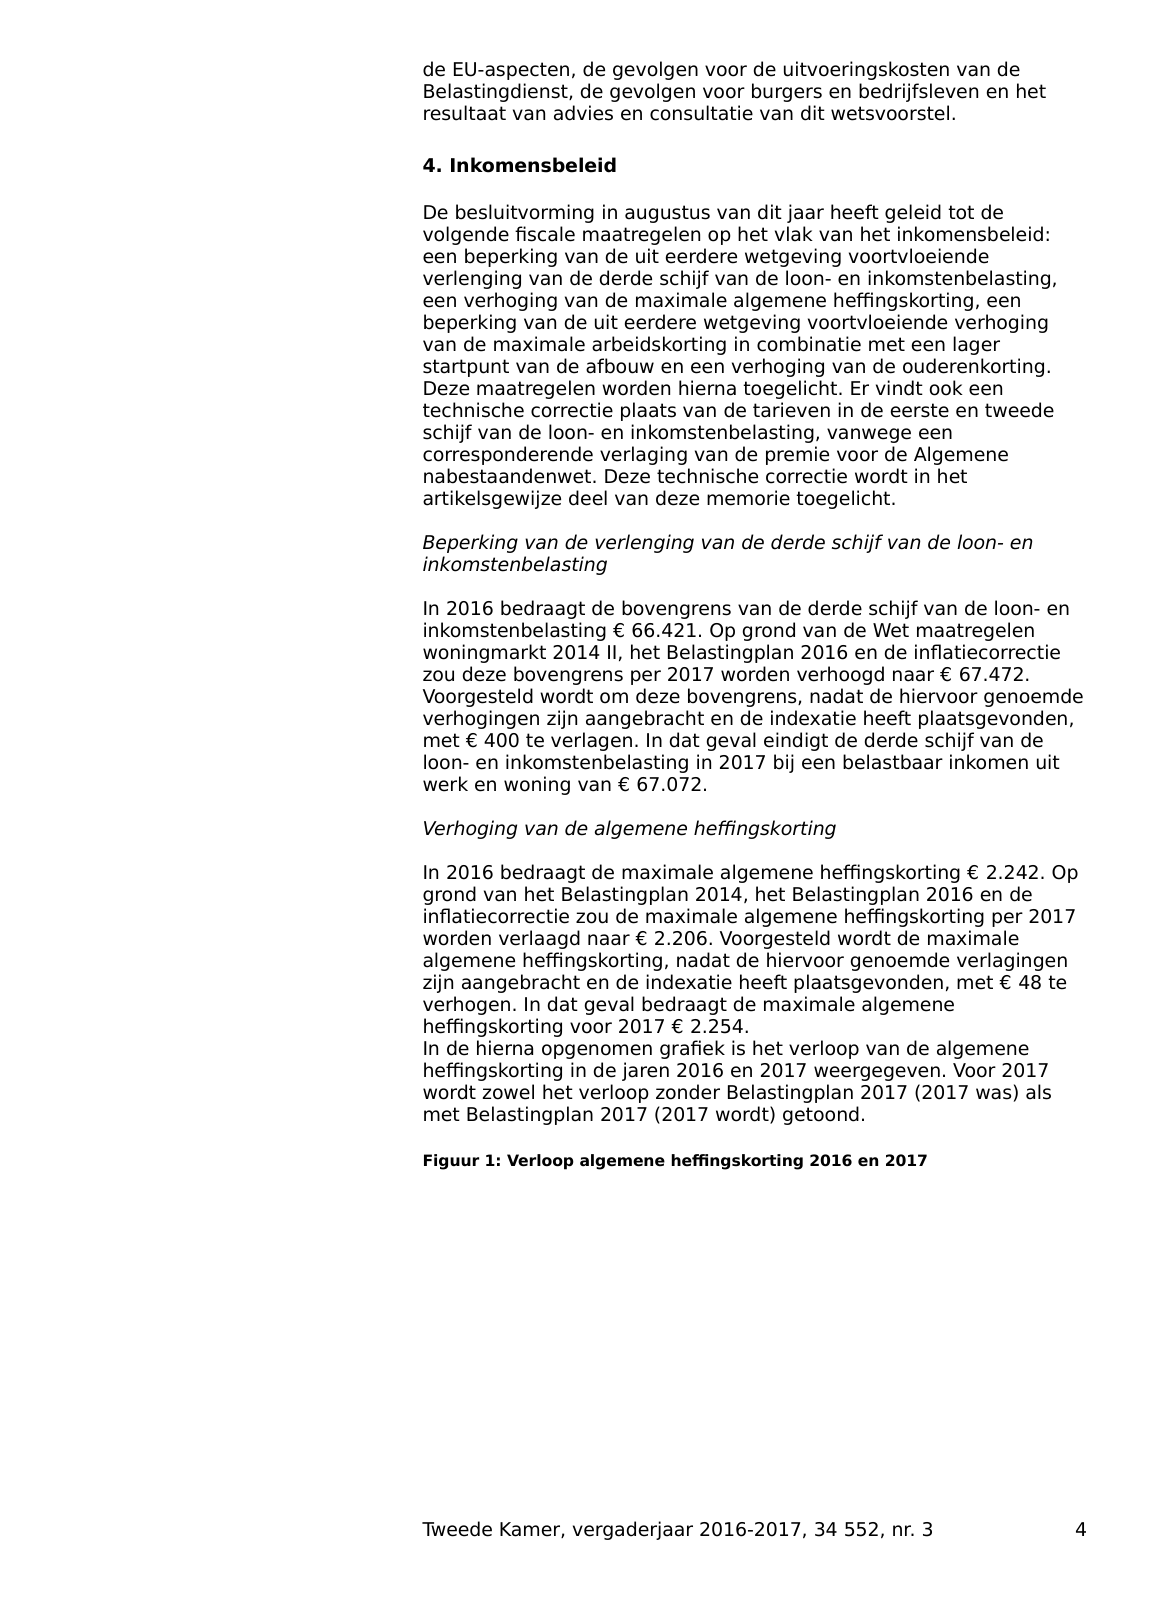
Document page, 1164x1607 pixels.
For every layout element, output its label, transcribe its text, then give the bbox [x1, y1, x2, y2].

subtitle 4. Inkomensbeleid [422, 155, 1087, 177]
text De besluitvorming in augustus van dit jaar heeft geleid tot de volgende fiscale maatregelen op het vlak van het inkomensbeleid: een beperking van de uit eerdere wetgeving voortvloeiende verlenging van de derde schijf van de loon- en inkomstenbelasting, een verhoging van de maximale algemene heffingskorting, een beperking van de uit eerdere wetgeving voortvloeiende verhoging van de maximale arbeidskorting in combinatie met een lager startpunt van de afbouw en een verhoging van de ouderenkorting. Deze maatregelen worden hierna toegelicht. Er vindt ook een technische correctie plaats van de tarieven in de eerste en tweede schijf van de loon- en inkomstenbelasting, vanwege een corresponderende verlaging van de premie voor de Algemene nabestaandenwet. Deze technische correctie wordt in het artikelsgewijze deel van deze memorie toegelicht. [422, 202, 1087, 510]
subtitle Beperking van de verlenging van de derde schijf van de loon- en inkomstenbelasting [422, 532, 1087, 576]
text de EU-aspecten, de gevolgen voor de uitvoeringskosten van de Belastingdienst, de gevolgen voor burgers en bedrijfsleven en het resultaat van advies en consultatie van dit wetsvoorstel. [422, 59, 1087, 125]
text Figuur 1: Verloop algemene heffingskorting 2016 en 2017 [422, 1152, 1072, 1170]
text In de hierna opgenomen grafiek is het verloop van de algemene heffingskorting in de jaren 2016 en 2017 weergegeven. Voor 2017 wordt zowel het verloop zonder Belastingplan 2017 (2017 was) als met Belastingplan 2017 (2017 wordt) getoond. [422, 1038, 1087, 1126]
text In 2016 bedraagt de bovengrens van de derde schijf van de loon- en inkomstenbelasting € 66.421. Op grond van de Wet maatregelen woningmarkt 2014 II, het Belastingplan 2016 en de inflatiecorrectie zou deze bovengrens per 2017 worden verhoogd naar € 67.472. Voorgesteld wordt om deze bovengrens, nadat de hiervoor genoemde verhogingen zijn aangebracht en de indexatie heeft plaatsgevonden, met € 400 te verlagen. In dat geval eindigt de derde schijf van de loon- en inkomstenbelasting in 2017 bij een belastbaar inkomen uit werk en woning van € 67.072. [422, 598, 1087, 796]
text In 2016 bedraagt de maximale algemene heffingskorting € 2.242. Op grond van het Belastingplan 2014, het Belastingplan 2016 en de inflatiecorrectie zou de maximale algemene heffingskorting per 2017 worden verlaagd naar € 2.206. Voorgesteld wordt de maximale algemene heffingskorting, nadat de hiervoor genoemde verlagingen zijn aangebracht en de indexatie heeft plaatsgevonden, met € 48 te verhogen. In dat geval bedraagt de maximale algemene heffingskorting voor 2017 € 2.254. [422, 862, 1087, 1038]
subtitle Verhoging van de algemene heffingskorting [422, 818, 1087, 840]
